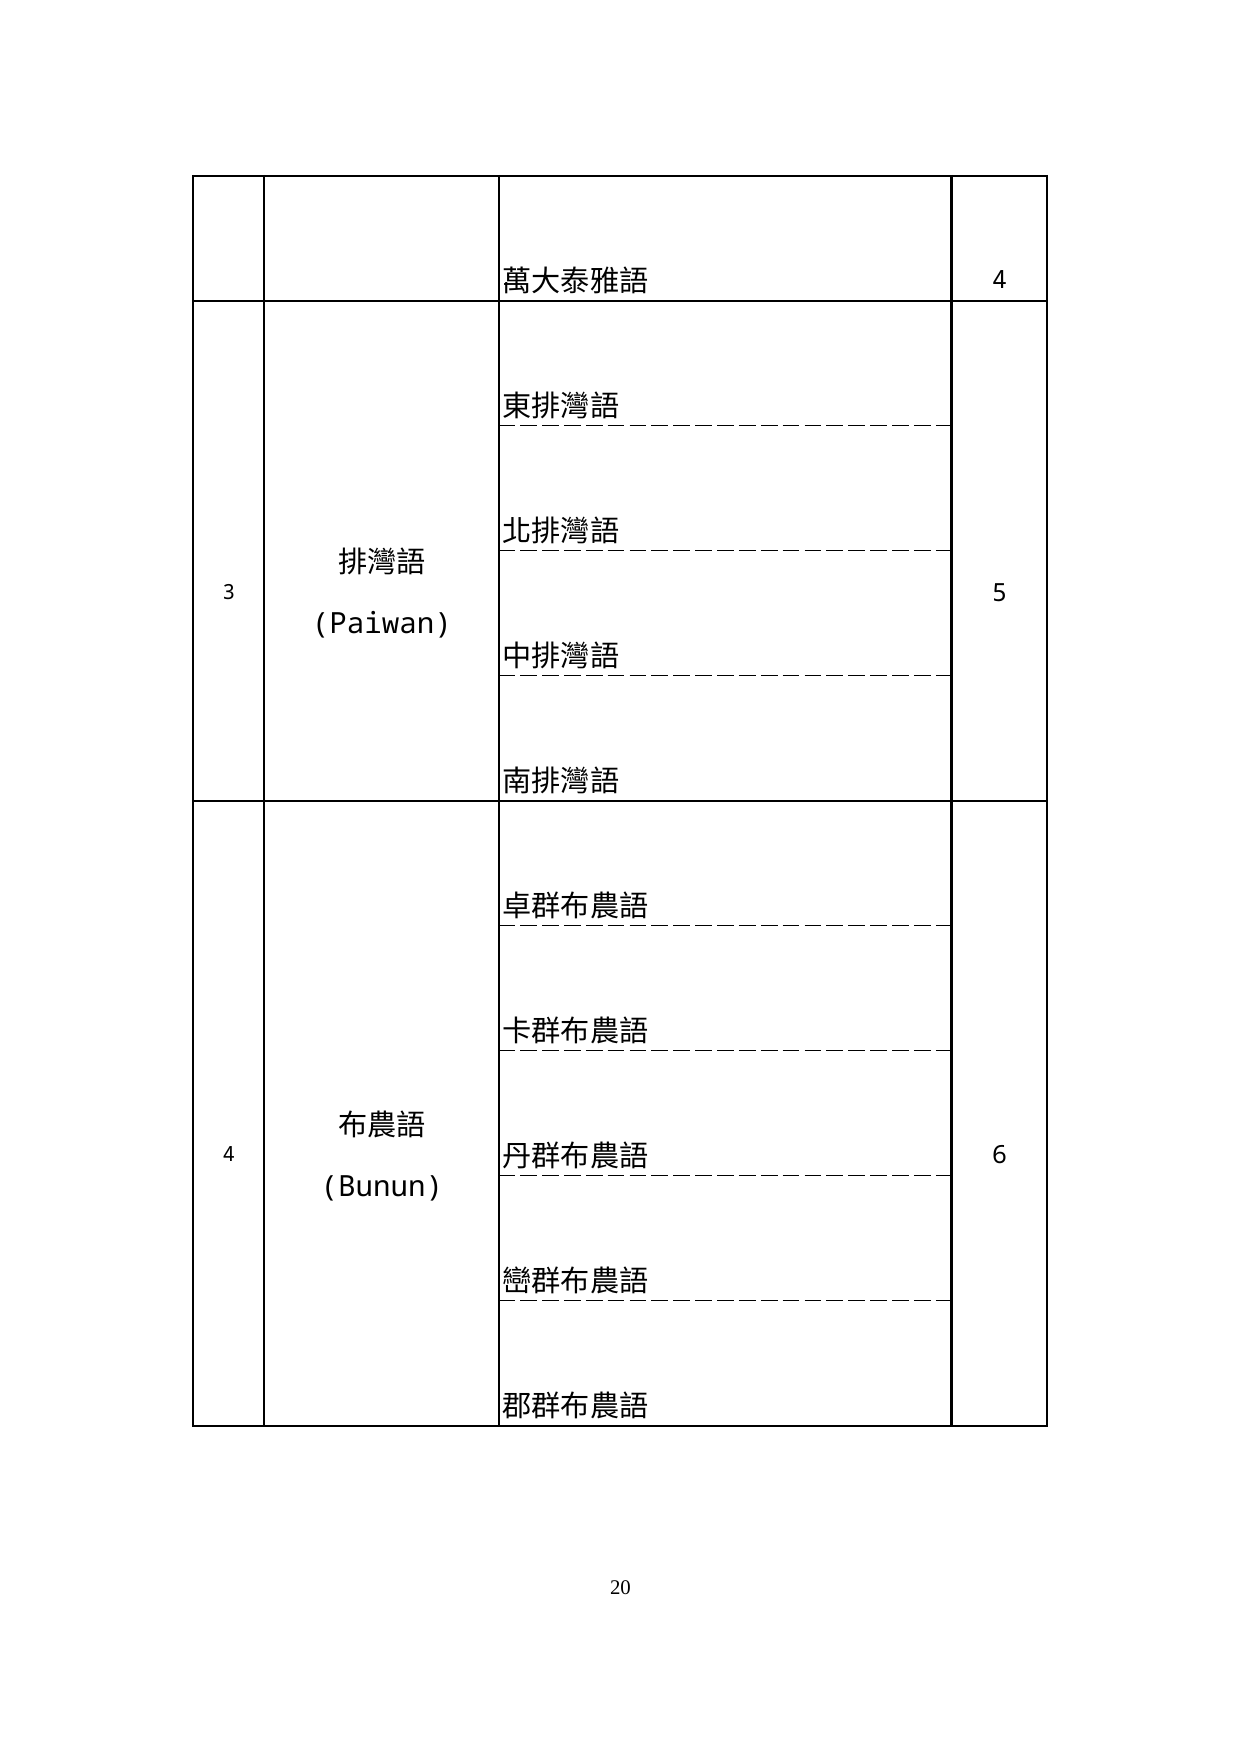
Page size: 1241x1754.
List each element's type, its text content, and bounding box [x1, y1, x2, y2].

table_cell 萬大泰雅語 [500, 177, 950, 300]
table_cell [194, 177, 263, 300]
table_cell 4 [953, 177, 1046, 300]
table_cell 卡群布農語 [500, 925, 950, 1050]
table_cell 6 [953, 802, 1046, 1425]
table_cell 中排灣語 [500, 550, 950, 675]
table_cell 丹群布農語 [500, 1050, 950, 1175]
table_cell 布農語 (Bunun) [265, 802, 498, 1425]
table_cell 巒群布農語 [500, 1175, 950, 1300]
table_cell 郡群布農語 [500, 1300, 950, 1425]
table_cell 卓群布農語 [500, 802, 950, 925]
table_cell 北排灣語 [500, 425, 950, 550]
table_cell 排灣語 (Paiwan) [265, 302, 498, 800]
table_cell 3 [194, 302, 263, 800]
table_cell [265, 177, 498, 300]
table_cell 5 [953, 302, 1046, 800]
table_cell 東排灣語 [500, 302, 950, 425]
table_cell 南排灣語 [500, 675, 950, 800]
table_cell 4 [194, 802, 263, 1425]
